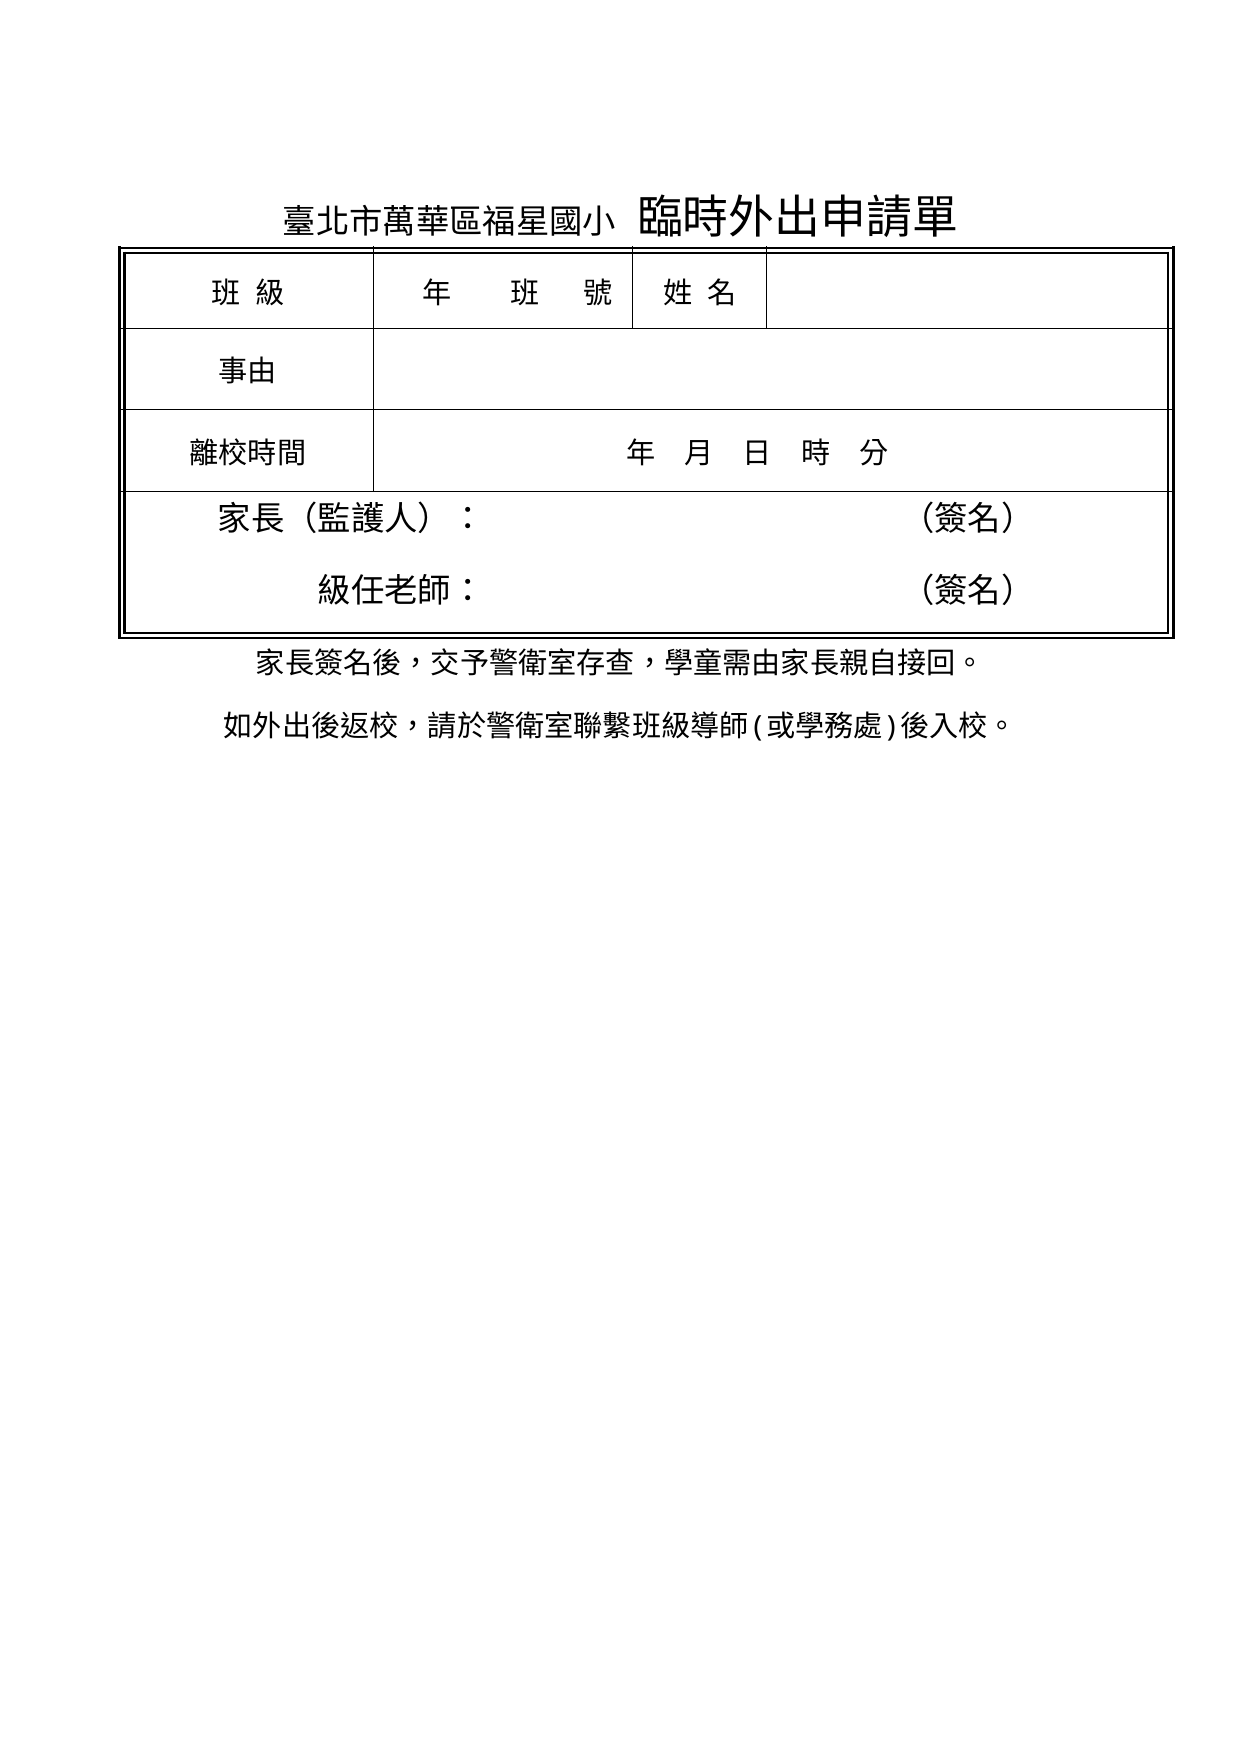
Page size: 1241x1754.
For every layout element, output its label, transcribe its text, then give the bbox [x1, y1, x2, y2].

table_cell 事由 [126, 329, 373, 409]
table_header 年 班 號 [374, 254, 632, 328]
table_header 姓 名 [633, 254, 766, 328]
table_header [767, 254, 1167, 328]
table_cell 離校時間 [126, 410, 373, 491]
table_header 班 級 [122, 249, 373, 328]
table_cell 年 月 日 時 分 [374, 410, 1167, 491]
table_cell [374, 329, 1167, 409]
table_header [767, 249, 1171, 328]
text 臺北市萬華區福星國小 臨時外出申請單 [118, 180, 1122, 246]
table_cell 家長（監護人）： （簽名） 級任老師： （簽名） [126, 492, 1167, 631]
text 家長簽名後，交予警衛室存查，學童需由家長親自接回。 如外出後返校，請於警衛室聯繫班級導師(或學務處)後入校。 [118, 639, 1122, 745]
